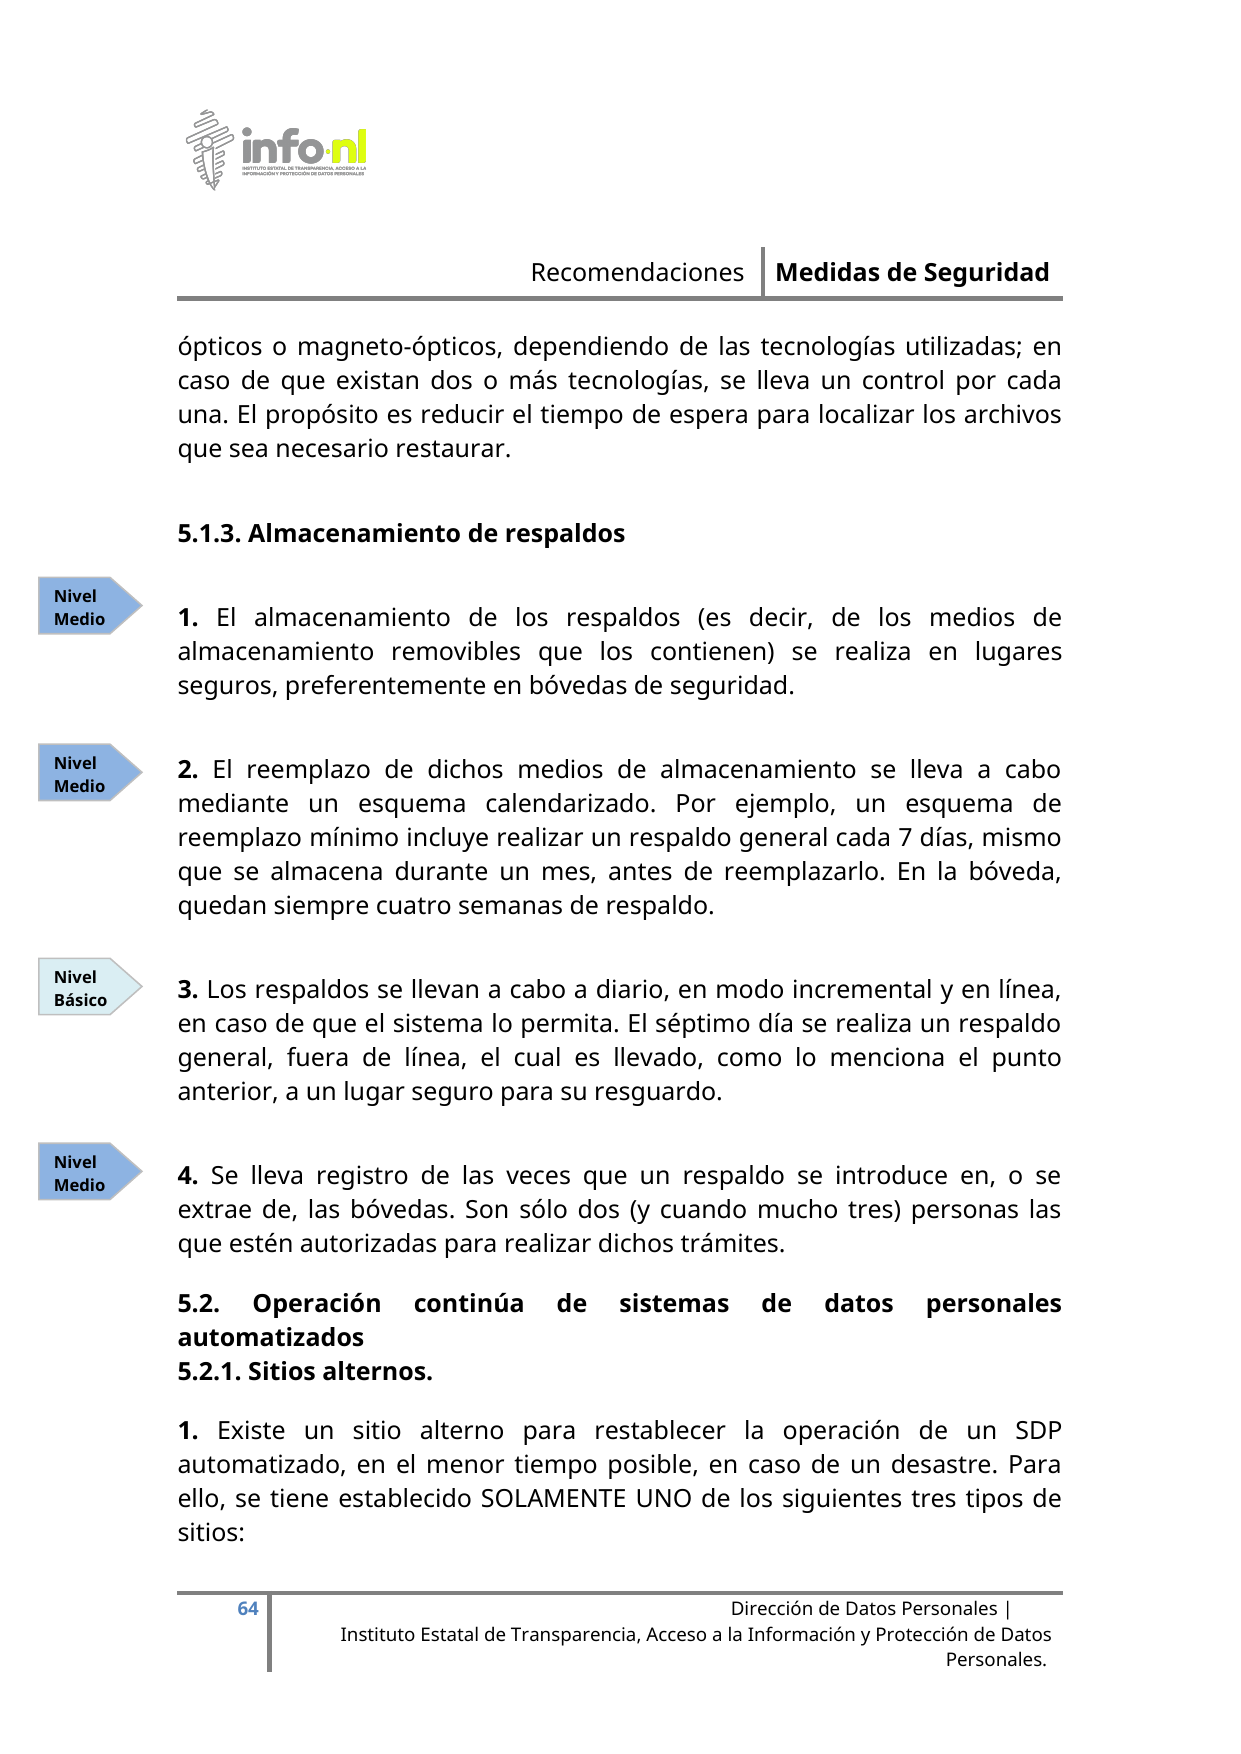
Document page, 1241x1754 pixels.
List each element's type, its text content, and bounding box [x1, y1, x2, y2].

text 1. Existe un sitio alterno para restablecer la operación de un SDP automatizado, en el menor tiempo posible, en caso de un desastre. Para ello, se tiene establecido SOLAMENTE UNO de los siguientes tres tipos de sitios: [177, 1412, 1063, 1549]
text 5.2.1. Sitios alternos. [177, 1353, 1063, 1387]
text 5.2. Operación continúa de sistemas de datos personales automatizados [177, 1285, 1063, 1353]
text 5.1.3. Almacenamiento de respaldos [177, 515, 1063, 549]
text 2. El reemplazo de dichos medios de almacenamiento se lleva a cabo mediante un esquema calendarizado. Por ejemplo, un esquema de reemplazo mínimo incluye realizar un respaldo general cada 7 días, mismo que se almacena durante un mes, antes de reemplazarlo. En la bóveda, quedan siempre cuatro semanas de respaldo. [177, 751, 1063, 922]
text 4. Se lleva registro de las veces que un respaldo se introduce en, o se extrae de, las bóvedas. Son sólo dos (y cuando mucho tres) personas las que estén autorizadas para realizar dichos trámites. [177, 1158, 1063, 1260]
text 3. Los respaldos se llevan a cabo a diario, en modo incremental y en línea, en caso de que el sistema lo permita. El séptimo día se realiza un respaldo general, fuera de línea, el cual es llevado, como lo menciona el punto anterior, a un lugar seguro para su resguardo. [177, 972, 1063, 1108]
text 1. El almacenamiento de los respaldos (es decir, de los medios de almacenamiento removibles que los contienen) se realiza en lugares seguros, preferentemente en bóvedas de seguridad. [177, 599, 1063, 701]
text ópticos o magneto-ópticos, dependiendo de las tecnologías utilizadas; en caso de que existan dos o más tecnologías, se lleva un control por cada una. El propósito es reducir el tiempo de espera para localizar los archivos que sea necesario restaurar. [177, 329, 1063, 465]
